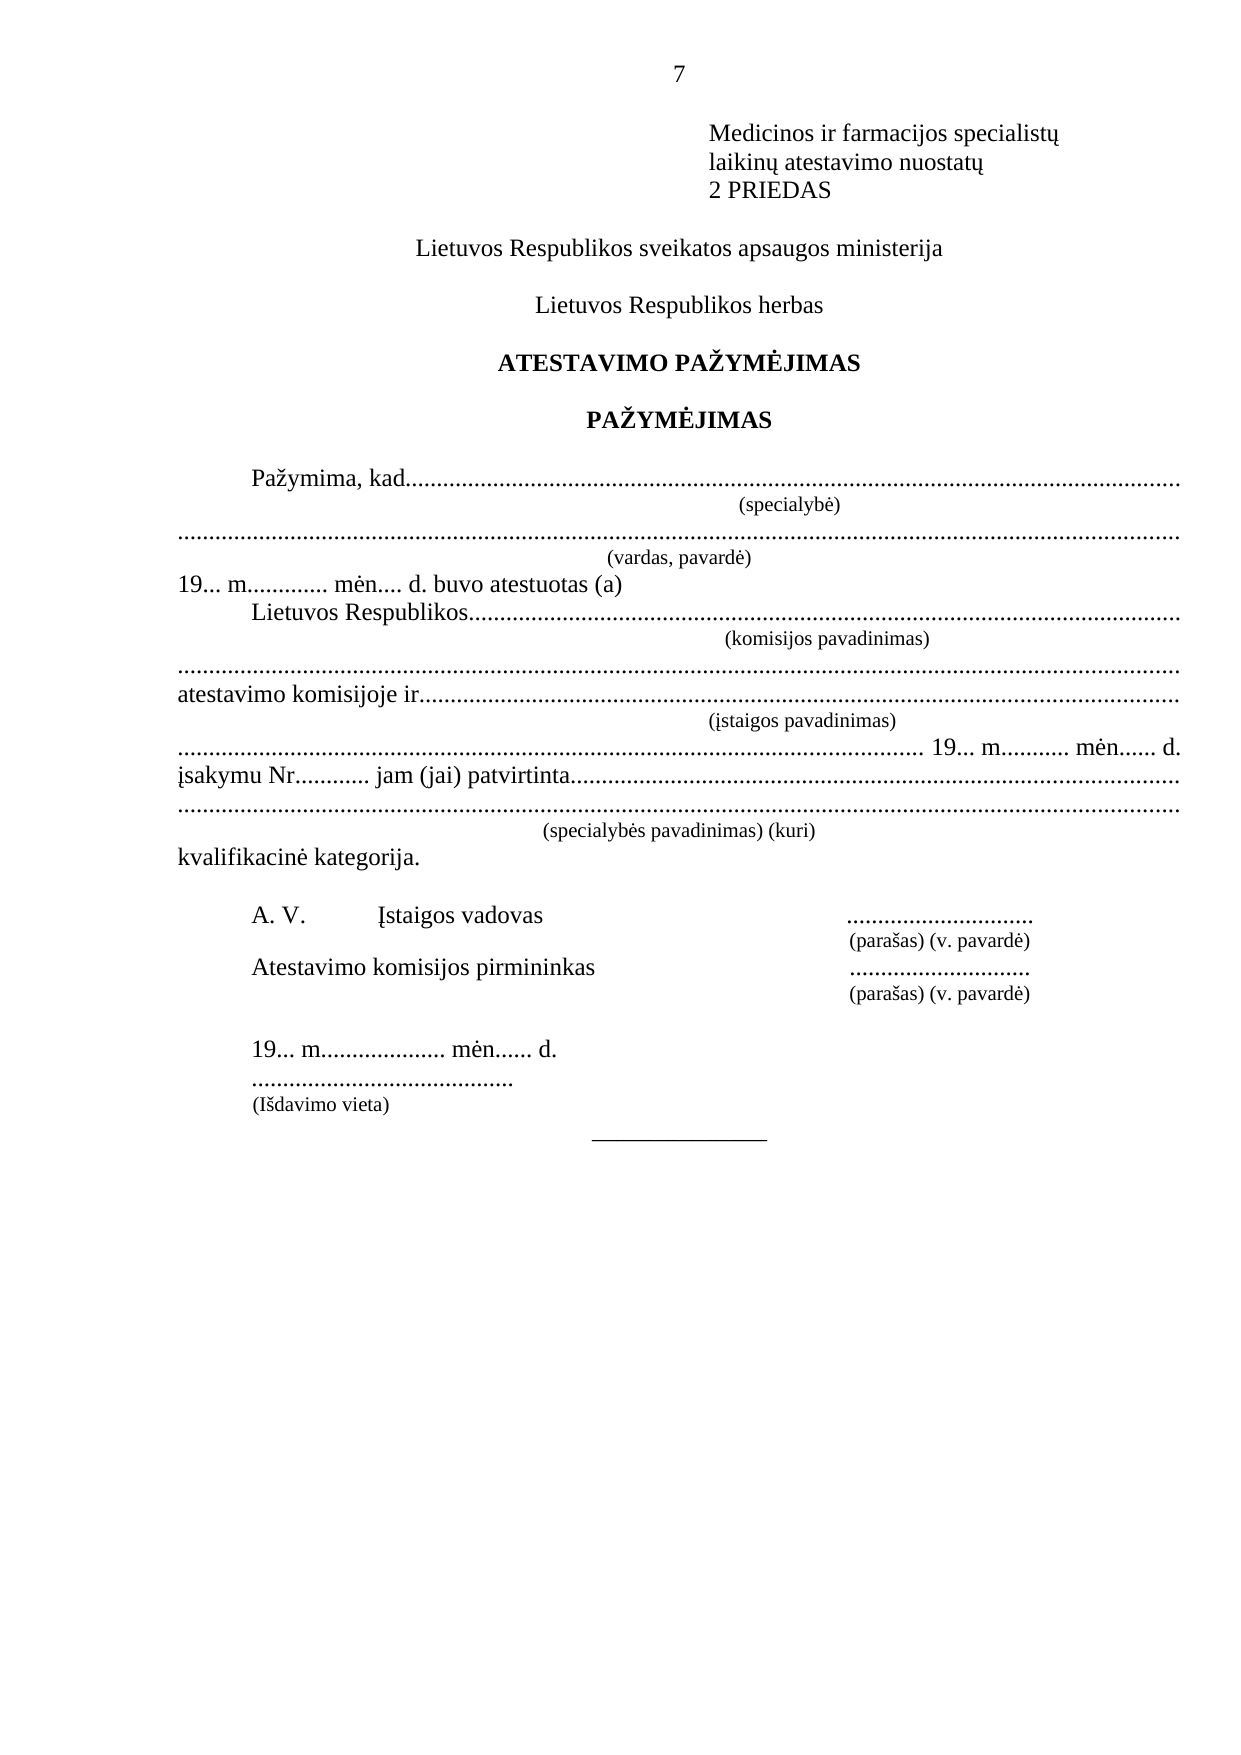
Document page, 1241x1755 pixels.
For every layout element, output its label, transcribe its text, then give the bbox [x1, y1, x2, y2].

text 19... m.................... mėn...... d. [177, 1034, 1181, 1063]
text (komisijos pavadinimas) [177, 626, 1181, 650]
text atestavimo komisijoje ir [177, 679, 1181, 708]
text Lietuvos Respublikos [177, 597, 1181, 626]
text kvalifikacinė kategorija. [177, 842, 1181, 871]
text Pažymima, kad [177, 463, 1181, 492]
text Atestavimo komisijos pirmininkas ............................. [177, 952, 1181, 981]
text įsakymu Nr............ jam (jai) patvirtinta [177, 761, 1181, 789]
text ATESTAVIMO PAŽYMĖJIMAS [177, 348, 1181, 377]
text Medicinos ir farmacijos specialistų [709, 118, 1181, 147]
text 19... m............. mėn.... d. buvo atestuotas (a) [177, 569, 1181, 597]
text A. V. Įstaigos vadovas .............................. [177, 900, 1181, 928]
text (įstaigos pavadinimas) [177, 708, 1181, 732]
text (specialybės pavadinimas) (kuri) [177, 818, 1181, 842]
text (vardas, pavardė) [177, 545, 1181, 569]
text laikinų atestavimo nuostatų [177, 147, 1181, 176]
text (specialybė) [177, 492, 1181, 516]
text 19... m........... mėn...... d. [177, 732, 1181, 761]
text Lietuvos Respublikos sveikatos apsaugos ministerija [177, 233, 1181, 262]
text Lietuvos Respublikos herbas [177, 291, 1181, 319]
text (parašas) (v. pavardė) [177, 981, 1181, 1005]
text .......................................... [177, 1063, 1181, 1092]
text PAŽYMĖJIMAS [177, 406, 1181, 434]
text (Išdavimo vieta) [177, 1092, 1181, 1116]
text 2 PRIEDAS [177, 176, 1181, 204]
text ______________ [177, 1116, 1181, 1144]
text (parašas) (v. pavardė) [177, 928, 1181, 952]
